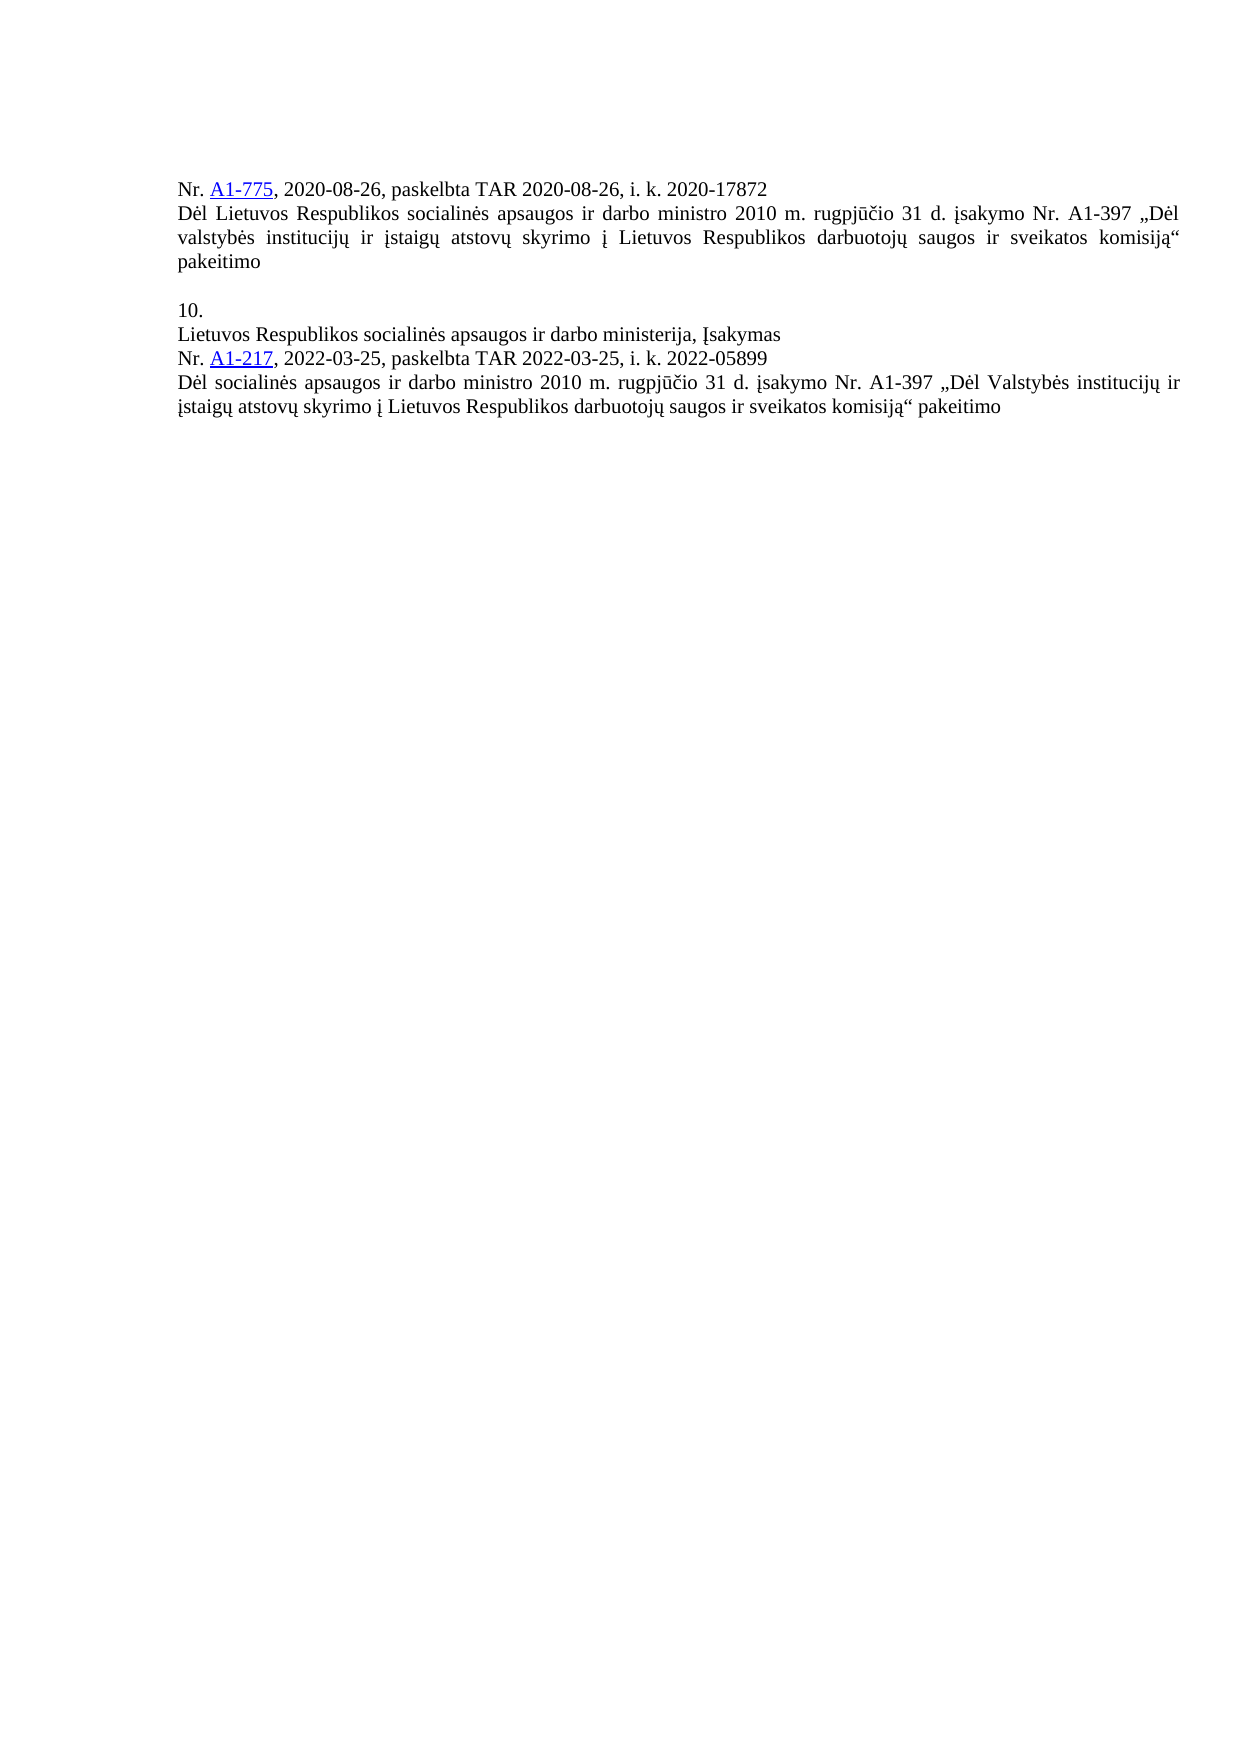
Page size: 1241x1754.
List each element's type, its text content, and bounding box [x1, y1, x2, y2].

text Lietuvos Respublikos socialinės apsaugos ir darbo ministerija, Įsakymas [177, 322, 1181, 346]
text Dėl Lietuvos Respublikos socialinės apsaugos ir darbo ministro 2010 m. rugpjūčio 31 d. įsakymo Nr. A1-397 „Dėl valstybės institucijų ir įstaigų atstovų skyrimo į Lietuvos Respublikos darbuotojų saugos ir sveikatos komisiją“ pakeitimo [177, 201, 1181, 273]
text 10. [177, 297, 1181, 322]
text Nr. A1-217, 2022-03-25, paskelbta TAR 2022-03-25, i. k. 2022-05899 [177, 346, 1181, 370]
text Nr. A1-775, 2020-08-26, paskelbta TAR 2020-08-26, i. k. 2020-17872 [177, 177, 1181, 201]
text Dėl socialinės apsaugos ir darbo ministro 2010 m. rugpjūčio 31 d. įsakymo Nr. A1-397 „Dėl Valstybės institucijų ir įstaigų atstovų skyrimo į Lietuvos Respublikos darbuotojų saugos ir sveikatos komisiją“ pakeitimo [177, 370, 1181, 418]
